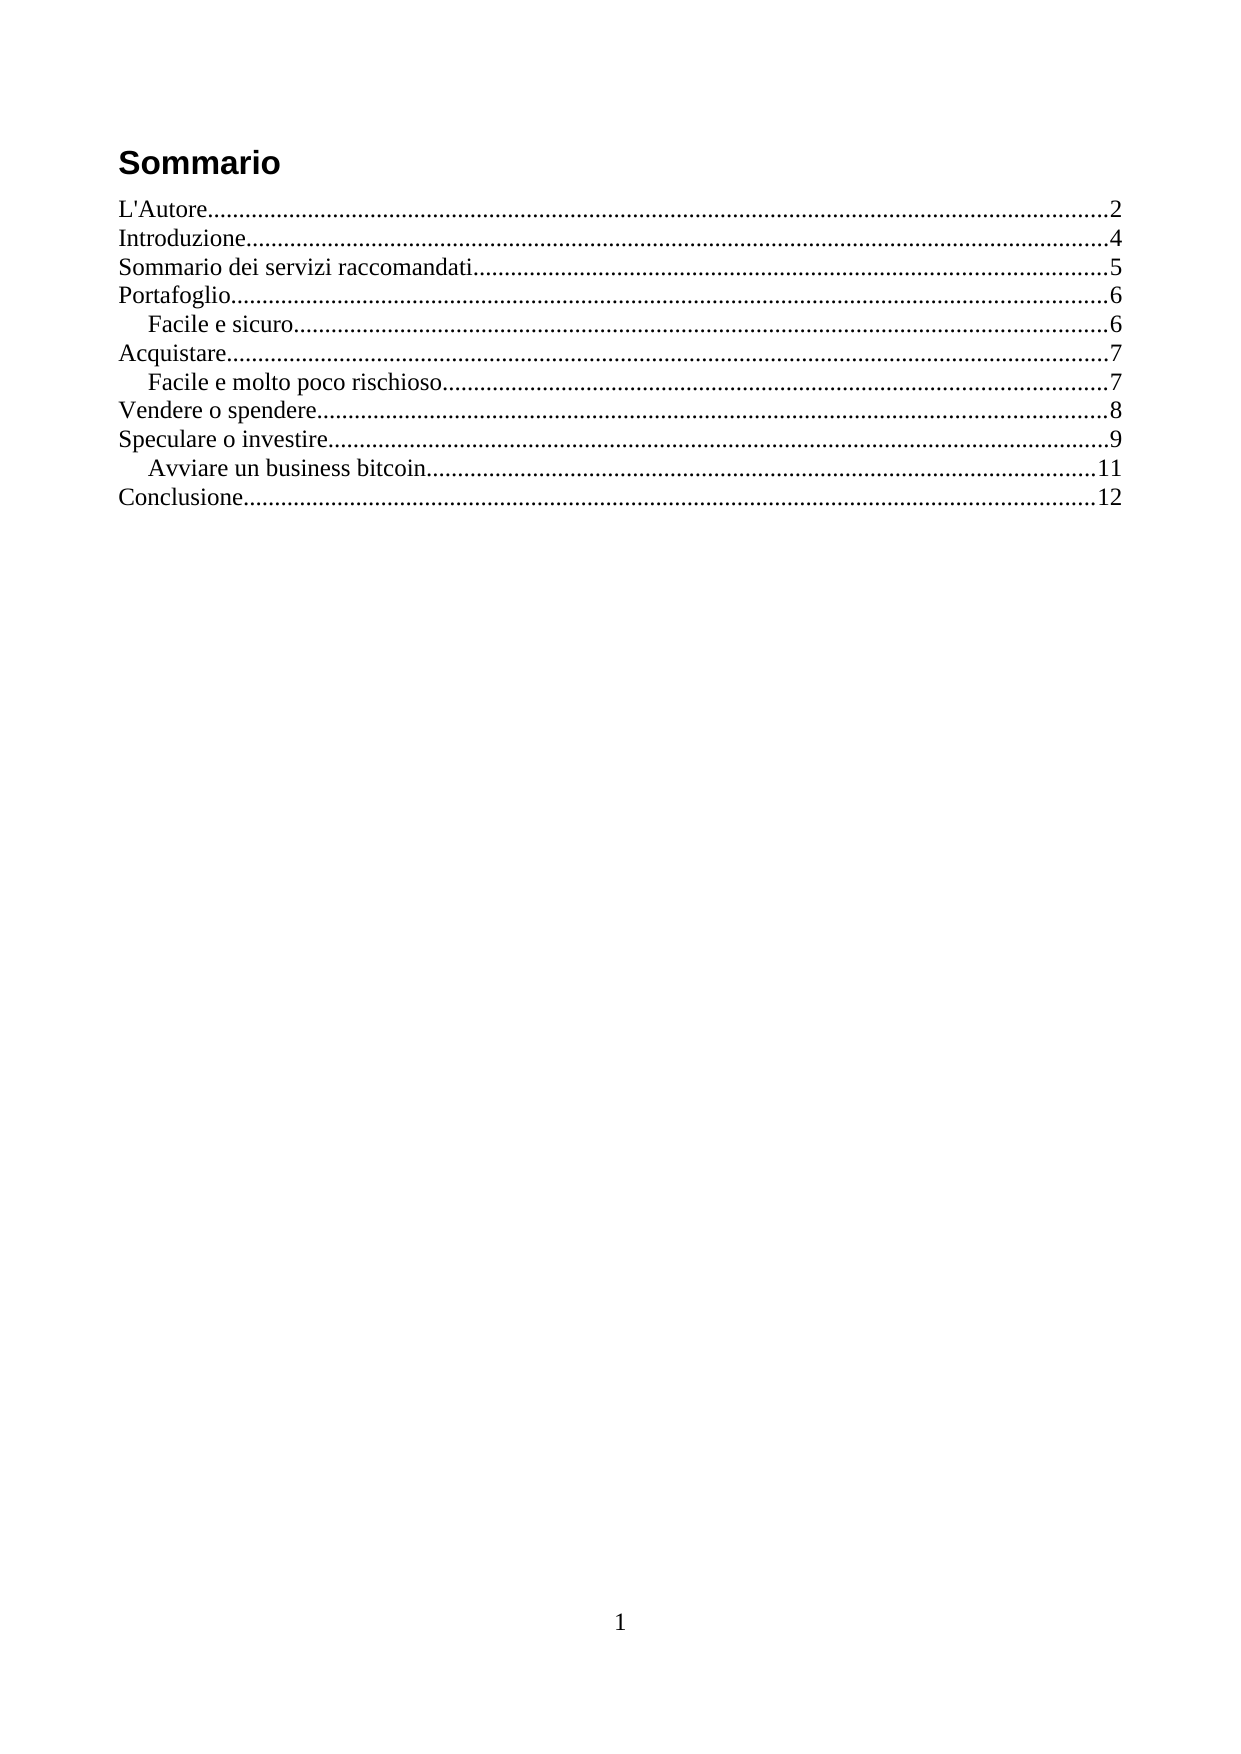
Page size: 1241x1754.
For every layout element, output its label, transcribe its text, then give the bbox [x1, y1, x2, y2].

text Introduzione 4 [118, 223, 1122, 252]
text Conclusione 12 [118, 482, 1122, 510]
text Speculare o investire 9 [118, 424, 1122, 453]
text Facile e molto poco rischioso 7 [148, 367, 1122, 395]
subtitle Sommario [118, 143, 1122, 182]
text Sommario dei servizi raccomandati 5 [118, 252, 1122, 280]
text Vendere o spendere 8 [118, 395, 1122, 424]
text Avviare un business bitcoin 11 [148, 453, 1122, 482]
text Acquistare 7 [118, 338, 1122, 367]
text Facile e sicuro 6 [148, 309, 1122, 338]
text L'Autore 2 [118, 194, 1122, 223]
text Portafoglio 6 [118, 280, 1122, 309]
